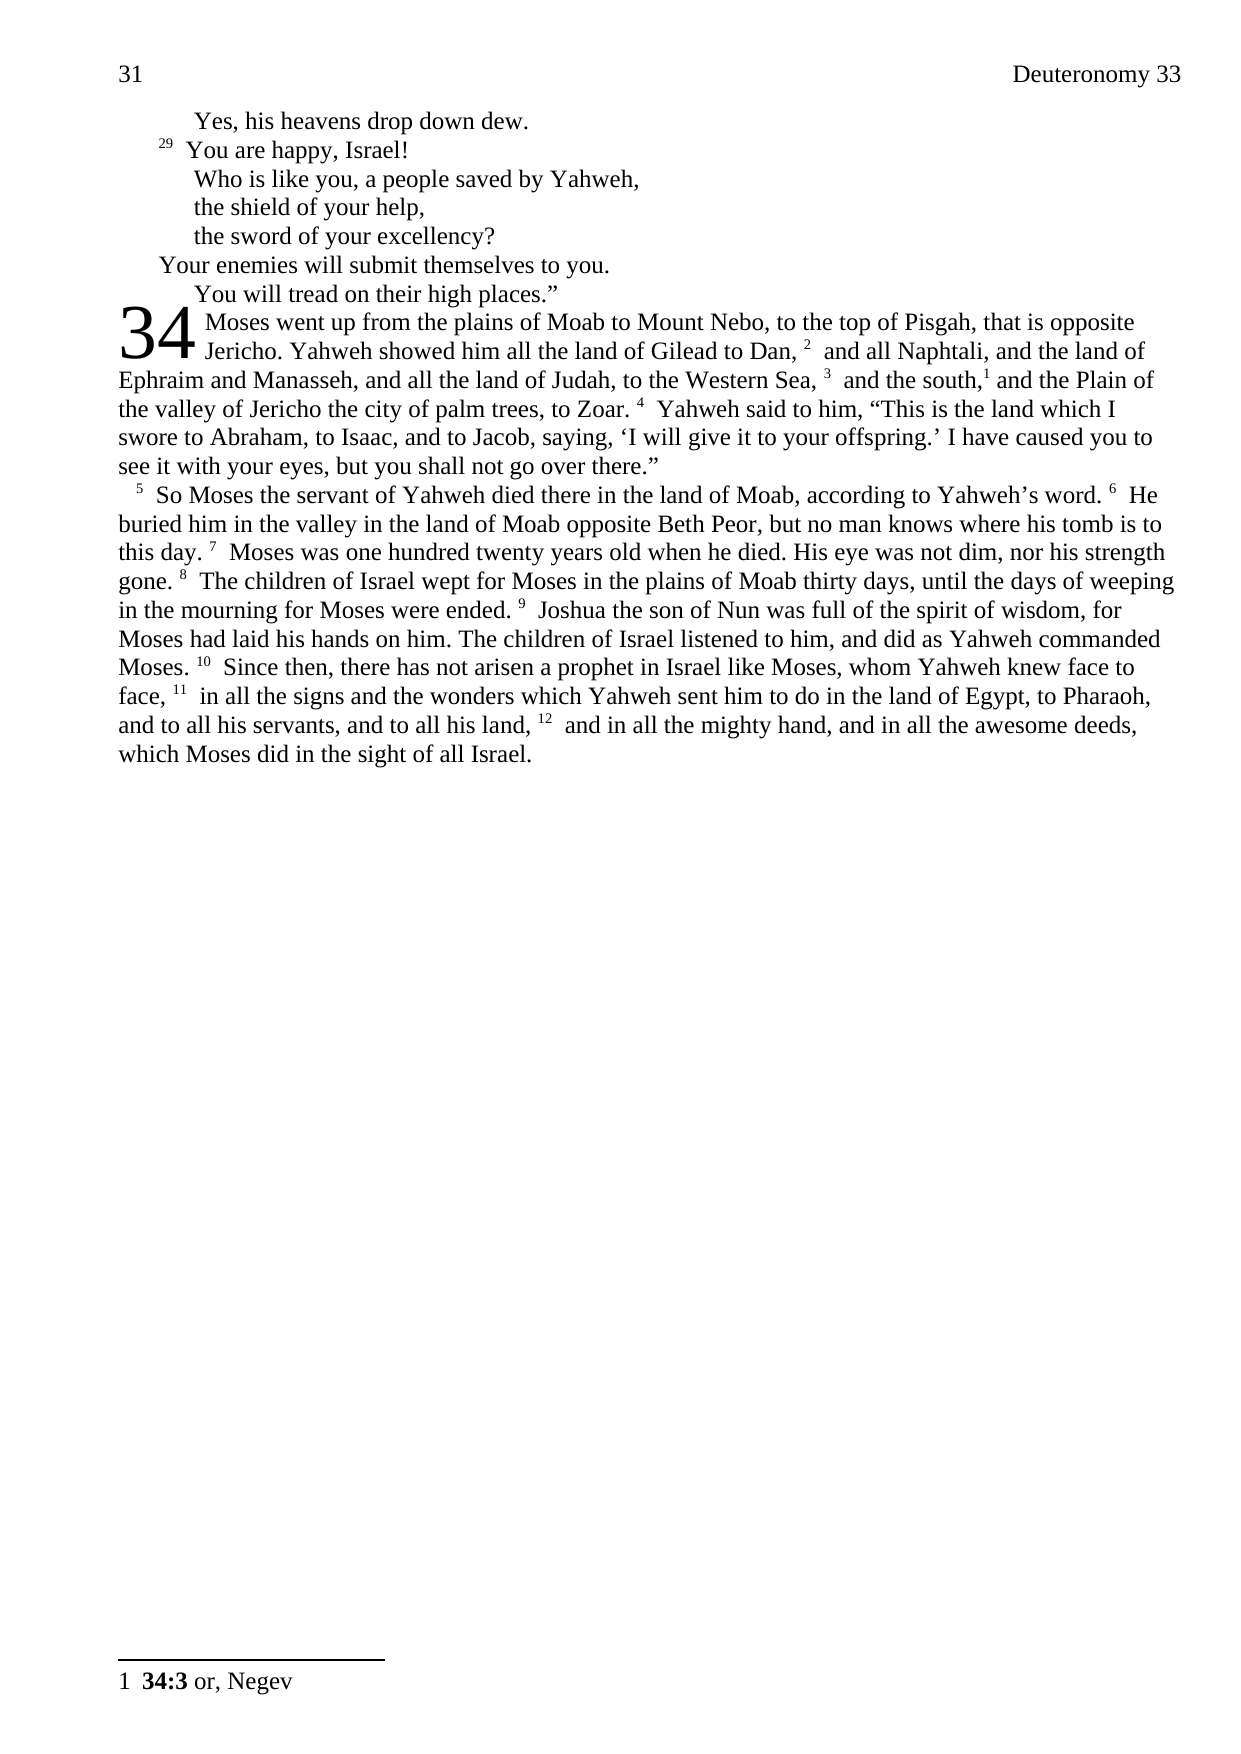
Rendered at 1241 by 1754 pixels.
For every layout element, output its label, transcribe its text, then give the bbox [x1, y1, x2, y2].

text 5 So Moses the servant of Yahweh died there in the land of Moab, according to Yahweh’s word. 6 He buried him in the valley in the land of Moab opposite Beth Peor, but no man knows where his tomb is to this day. 7 Moses was one hundred twenty years old when he died. His eye was not dim, nor his strength gone. 8 The children of Israel wept for Moses in the plains of Moab thirty days, until the days of weeping in the mourning for Moses were ended. 9 Joshua the son of Nun was full of the spirit of wisdom, for Moses had laid his hands on him. The children of Israel listened to him, and did as Yahweh commanded Moses. 10 Since then, there has not arisen a prophet in Israel like Moses, whom Yahweh knew face to face, 11 in all the signs and the wonders which Yahweh sent him to do in the land of Egypt, to Pharaoh, and to all his servants, and to all his land, 12 and in all the mighty hand, and in all the awesome deeds, which Moses did in the sight of all Israel. [118, 480, 1181, 767]
text the shield of your help, [194, 192, 1181, 221]
text Yes, his heavens drop down dew. [194, 106, 1181, 135]
text the sword of your excellency? [194, 221, 1181, 250]
text 29 You are happy, Israel! [158, 135, 1181, 164]
text You will tread on their high places.” [194, 279, 1181, 307]
text 34:3 or, Negev [118, 1666, 1181, 1695]
text Who is like you, a people saved by Yahweh, [194, 164, 1181, 192]
text Your enemies will submit themselves to you. [158, 250, 1181, 279]
text 34Moses went up from the plains of Moab to Mount Nebo, to the top of Pisgah, that is opposite Jericho. Yahweh showed him all the land of Gilead to Dan, 2 and all Naphtali, and the land of Ephraim and Manasseh, and all the land of Judah, to the Western Sea, 3 and the south, and the Plain of the valley of Jericho the city of palm trees, to Zoar. 4 Yahweh said to him, “This is the land which I swore to Abraham, to Isaac, and to Jacob, saying, ‘I will give it to your offspring.’ I have caused you to see it with your eyes, but you shall not go over there.” [118, 307, 1181, 480]
